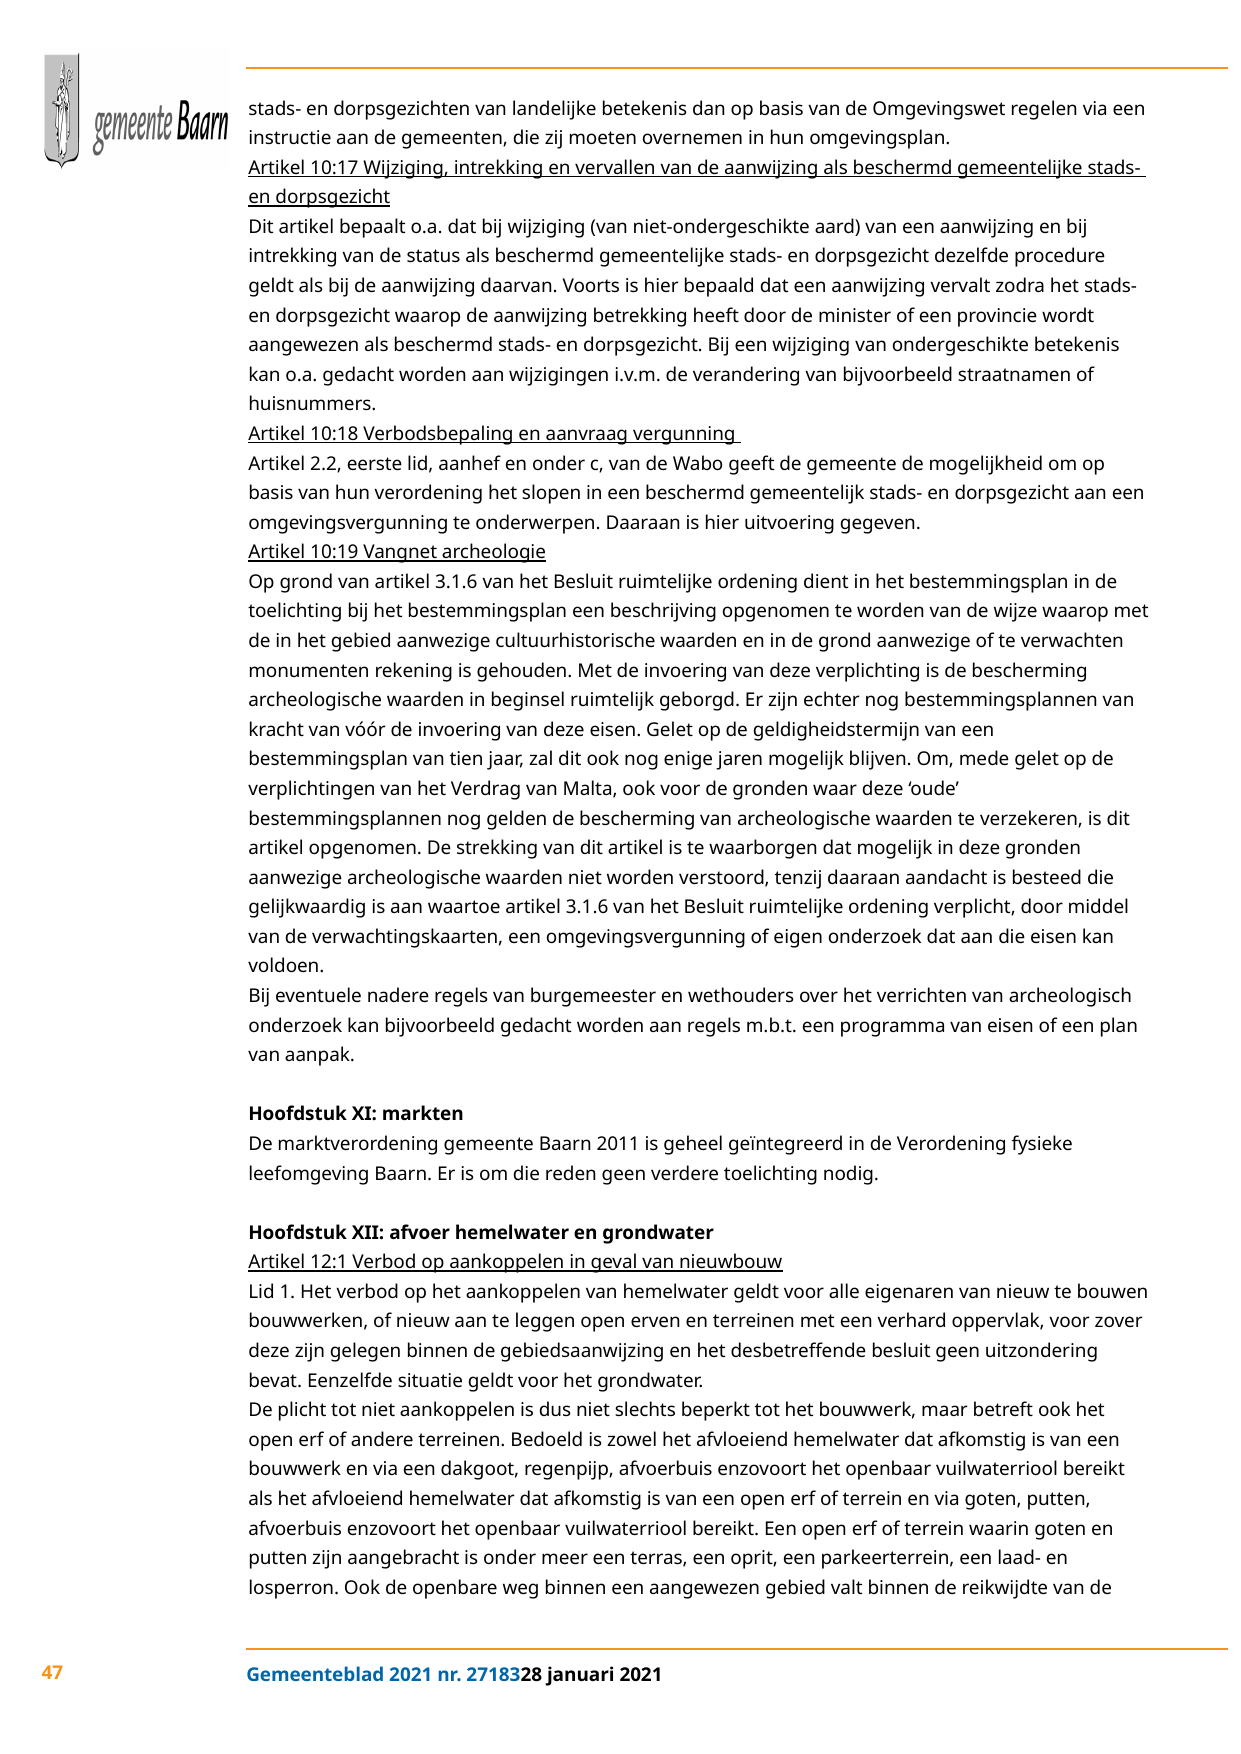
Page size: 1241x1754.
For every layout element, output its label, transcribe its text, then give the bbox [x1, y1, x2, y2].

text Bij eventuele nadere regels van burgemeester en wethouders over het verrichten van archeologisch onderzoek kan bijvoorbeeld gedacht worden aan regels m.b.t. een programma van eisen of een plan van aanpak. [248, 982, 1152, 1067]
text Hoofdstuk XI: markten [248, 1101, 1152, 1126]
text Dit artikel bepaalt o.a. dat bij wijziging (van niet-ondergeschikte aard) van een aanwijzing en bij intrekking van de status als beschermd gemeentelijke stads- en dorpsgezicht dezelfde procedure geldt als bij de aanwijzing daarvan. Voorts is hier bepaald dat een aanwijzing vervalt zodra het stads- en dorpsgezicht waarop de aanwijzing betrekking heeft door de minister of een provincie wordt aangewezen als beschermd stads- en dorpsgezicht. Bij een wijziging van ondergeschikte betekenis kan o.a. gedacht worden aan wijzigingen i.v.m. de verandering van bijvoorbeeld straatnamen of huisnummers. [248, 213, 1152, 416]
picture [41, 47, 231, 172]
text Op grond van artikel 3.1.6 van het Besluit ruimtelijke ordening dient in het bestemmingsplan in de toelichting bij het bestemmingsplan een beschrijving opgenomen te worden van de wijze waarop met de in het gebied aanwezige cultuurhistorische waarden en in de grond aanwezige of te verwachten monumenten rekening is gehouden. Met de invoering van deze verplichting is de bescherming archeologische waarden in beginsel ruimtelijk geborgd. Er zijn echter nog bestemmingsplannen van kracht van vóór de invoering van deze eisen. Gelet op de geldigheidstermijn van een bestemmingsplan van tien jaar, zal dit ook nog enige jaren mogelijk blijven. Om, mede gelet op de verplichtingen van het Verdrag van Malta, ook voor de gronden waar deze ‘oude’ bestemmingsplannen nog gelden de bescherming van archeologische waarden te verzekeren, is dit artikel opgenomen. De strekking van dit artikel is te waarborgen dat mogelijk in deze gronden aanwezige archeologische waarden niet worden verstoord, tenzij daaraan aandacht is besteed die gelijkwaardig is aan waartoe artikel 3.1.6 van het Besluit ruimtelijke ordening verplicht, door middel van de verwachtingskaarten, een omgevingsvergunning of eigen onderzoek dat aan die eisen kan voldoen. [248, 568, 1152, 978]
text stads- en dorpsgezichten van landelijke betekenis dan op basis van de Omgevingswet regelen via een instructie aan de gemeenten, die zij moeten overnemen in hun omgevingsplan. [248, 95, 1152, 150]
text Lid 1. Het verbod op het aankoppelen van hemelwater geldt voor alle eigenaren van nieuw te bouwen bouwwerken, of nieuw aan te leggen open erven en terreinen met een verhard oppervlak, voor zover deze zijn gelegen binnen de gebiedsaanwijzing en het desbetreffende besluit geen uitzondering bevat. Eenzelfde situatie geldt voor het grondwater. [248, 1278, 1152, 1393]
text Artikel 10:17 Wijziging, intrekking en vervallen van de aanwijzing als beschermd gemeentelijke stads- en dorpsgezicht [248, 154, 1152, 209]
text Artikel 10:19 Vangnet archeologie [248, 538, 1152, 564]
text Artikel 10:18 Verbodsbepaling en aanvraag vergunning [248, 420, 1152, 446]
text Artikel 2.2, eerste lid, aanhef en onder c, van de Wabo geeft de gemeente de mogelijkheid om op basis van hun verordening het slopen in een beschermd gemeentelijk stads- en dorpsgezicht aan een omgevingsvergunning te onderwerpen. Daaraan is hier uitvoering gegeven. [248, 450, 1152, 535]
text Hoofdstuk XII: afvoer hemelwater en grondwater [248, 1219, 1152, 1245]
text De marktverordening gemeente Baarn 2011 is geheel geïntegreerd in de Verordening fysieke leefomgeving Baarn. Er is om die reden geen verdere toelichting nodig. [248, 1130, 1152, 1186]
text Artikel 12:1 Verbod op aankoppelen in geval van nieuwbouw [248, 1248, 1152, 1274]
text De plicht tot niet aankoppelen is dus niet slechts beperkt tot het bouwwerk, maar betreft ook het open erf of andere terreinen. Bedoeld is zowel het afvloeiend hemelwater dat afkomstig is van een bouwwerk en via een dakgoot, regenpijp, afvoerbuis enzovoort het openbaar vuilwaterriool bereikt als het afvloeiend hemelwater dat afkomstig is van een open erf of terrein en via goten, putten, afvoerbuis enzovoort het openbaar vuilwaterriool bereikt. Een open erf of terrein waarin goten en putten zijn aangebracht is onder meer een terras, een oprit, een parkeerterrein, een laad- en losperron. Ook de openbare weg binnen een aangewezen gebied valt binnen de reikwijdte van de [248, 1396, 1152, 1600]
